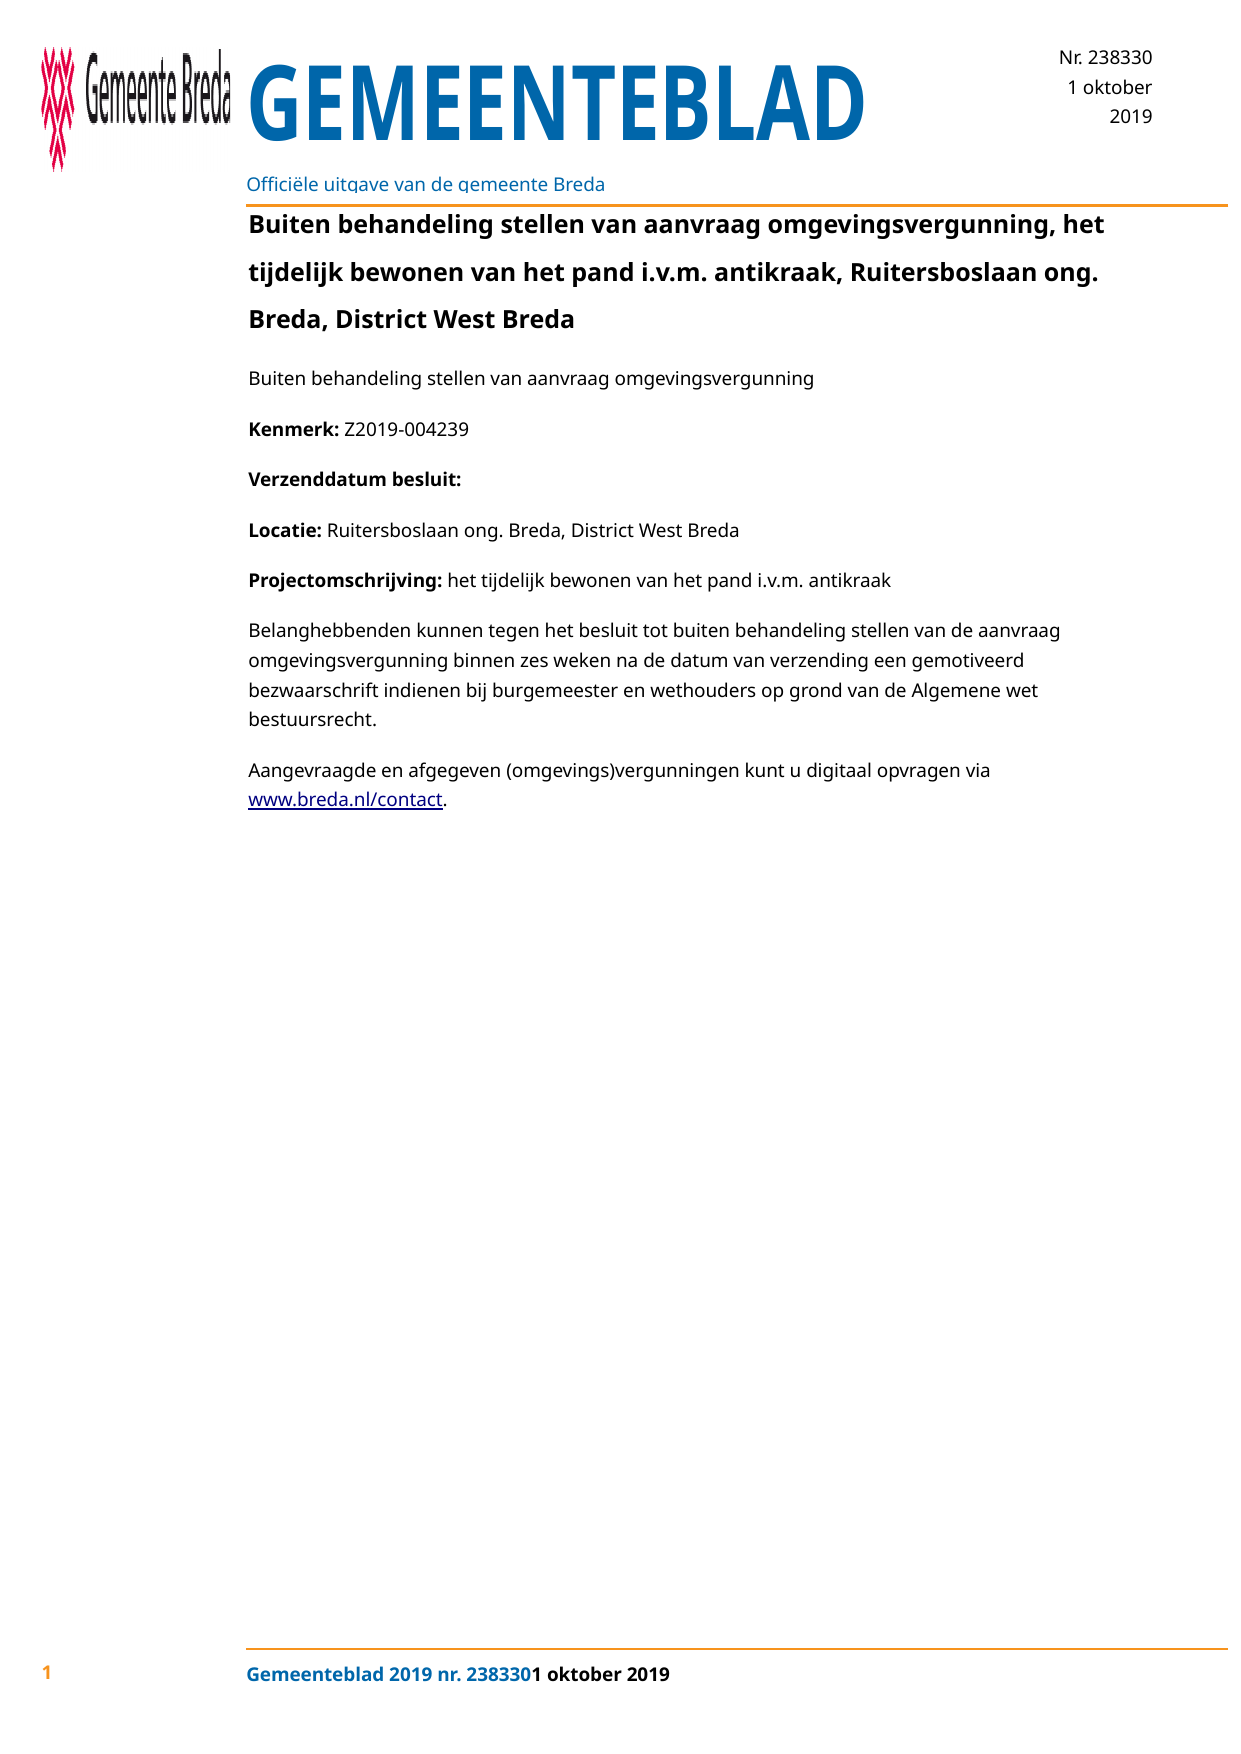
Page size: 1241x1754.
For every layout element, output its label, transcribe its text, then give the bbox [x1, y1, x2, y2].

text Buiten behandeling stellen van aanvraag omgevingsvergunning [248, 366, 1152, 391]
text Buiten behandeling stellen van aanvraag omgevingsvergunning, het tijdelijk bewonen van het pand i.v.m. antikraak, Ruitersboslaan ong. Breda, District West Breda [248, 207, 1152, 336]
text Verzenddatum besluit: [248, 466, 1152, 492]
text Projectomschrijving: het tijdelijk bewonen van het pand i.v.m. antikraak [248, 567, 1152, 593]
text Locatie: Ruitersboslaan ong. Breda, District West Breda [248, 517, 1152, 542]
text Aangevraagde en afgegeven (omgevings)vergunningen kunt u digitaal opvragen via www.breda.nl/contact. [248, 757, 1152, 812]
text Kenmerk: Z2019-004239 [248, 416, 1152, 442]
text Belanghebbenden kunnen tegen het besluit tot buiten behandeling stellen van de aanvraag omgevingsvergunning binnen zes weken na de datum van verzending een gemotiveerd bezwaarschrift indienen bij burgemeester en wethouders op grond van de Algemene wet bestuursrecht. [248, 618, 1152, 732]
picture [41, 47, 231, 172]
